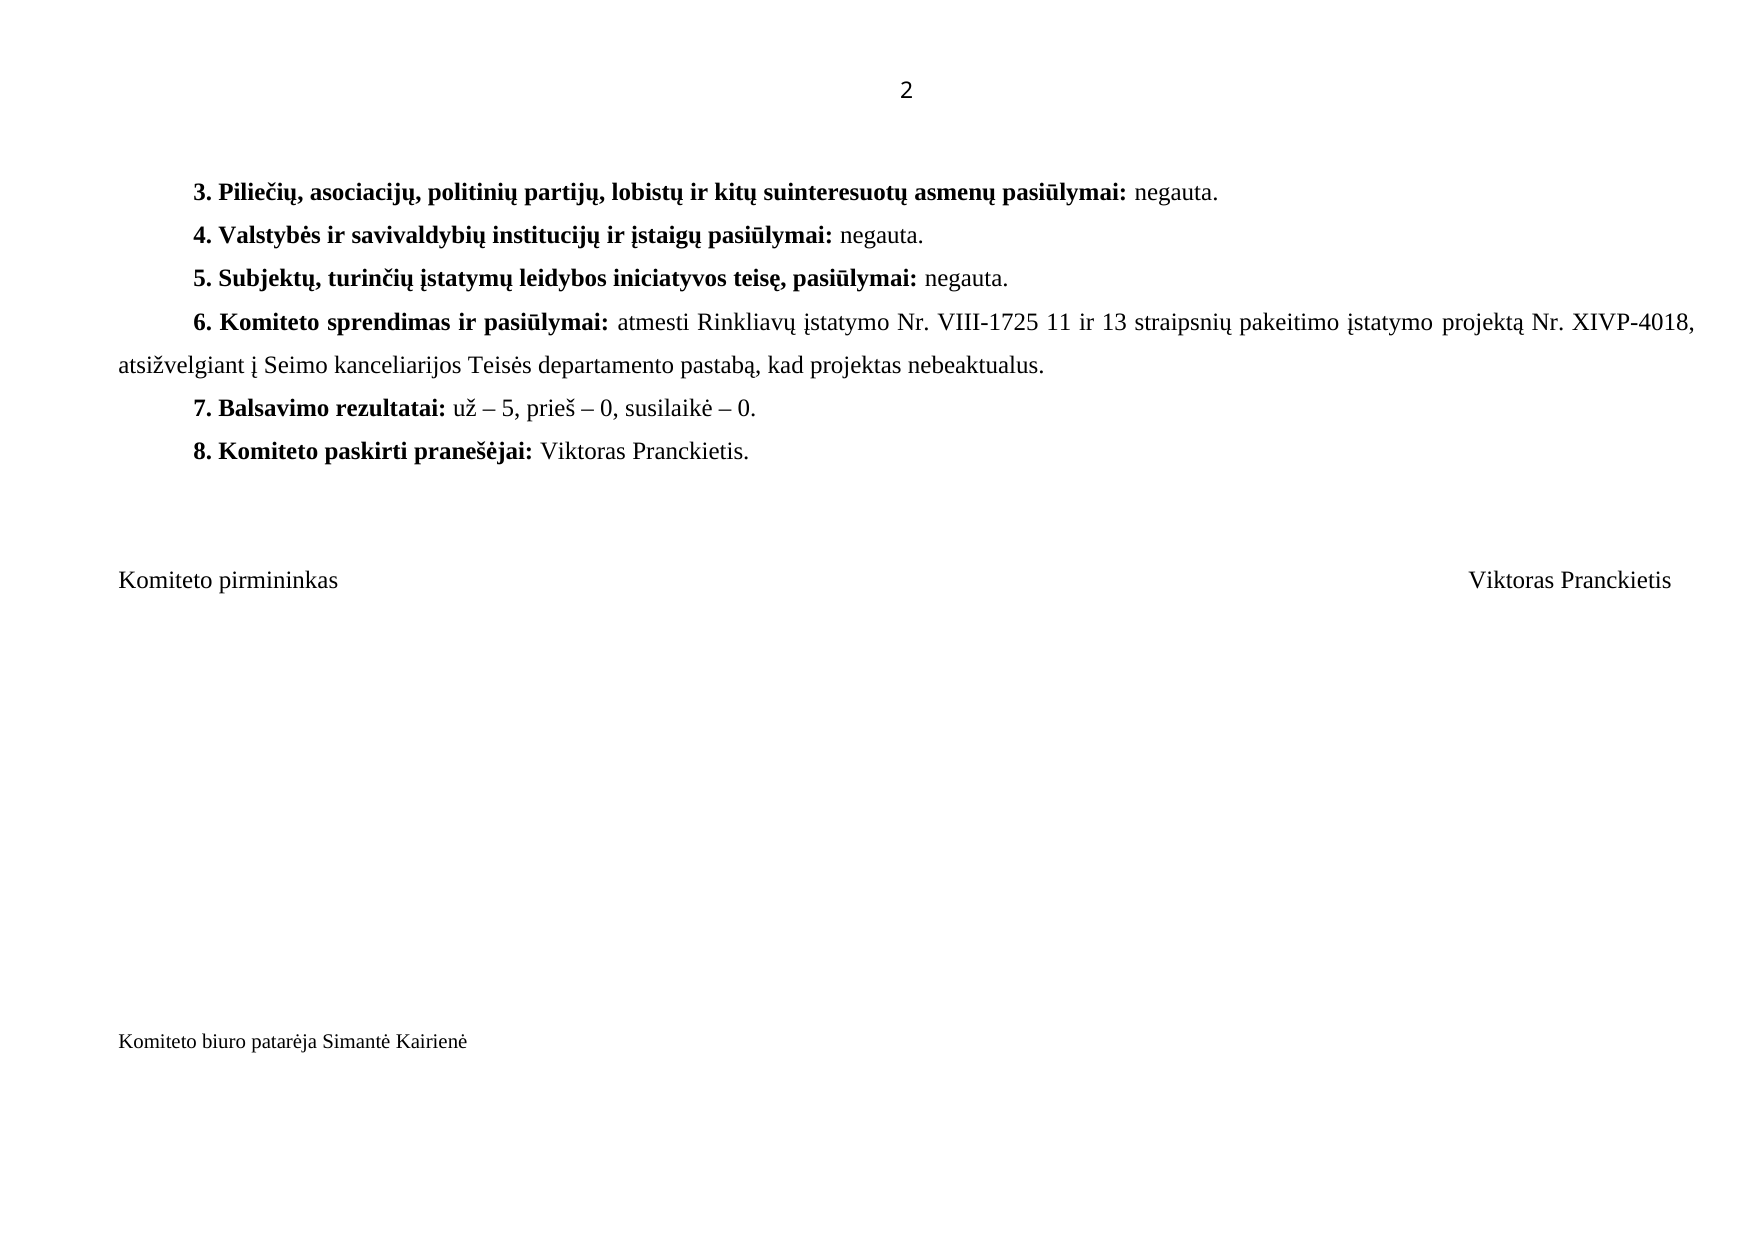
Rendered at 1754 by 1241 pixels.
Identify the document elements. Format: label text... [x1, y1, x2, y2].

text 8. Komiteto paskirti pranešėjai: Viktoras Pranckietis. [118, 436, 1695, 465]
subtitle 3. Piliečių, asociacijų, politinių partijų, lobistų ir kitų suinteresuotų asmenų pasiūlymai: negauta. [118, 177, 1695, 206]
subtitle 4. Valstybės ir savivaldybių institucijų ir įstaigų pasiūlymai: negauta. [118, 220, 1695, 249]
subtitle 5. Subjektų, turinčių įstatymų leidybos iniciatyvos teisę, pasiūlymai: negauta. [118, 263, 1695, 292]
text 7. Balsavimo rezultatai: už – 5, prieš – 0, susilaikė – 0. [118, 393, 1695, 422]
text 6. Komiteto sprendimas ir pasiūlymai: atmesti Rinkliavų įstatymo Nr. VIII-1725 11 ir 13 straipsnių pakeitimo įstatymo projektą Nr. XIVP-4018, atsižvelgiant į Seimo kanceliarijos Teisės departamento pastabą, kad projektas nebeaktualus. [118, 307, 1695, 378]
text Komiteto pirmininkas Viktoras Pranckietis [118, 565, 1695, 594]
text Komiteto biuro patarėja Simantė Kairienė [118, 1029, 1695, 1053]
